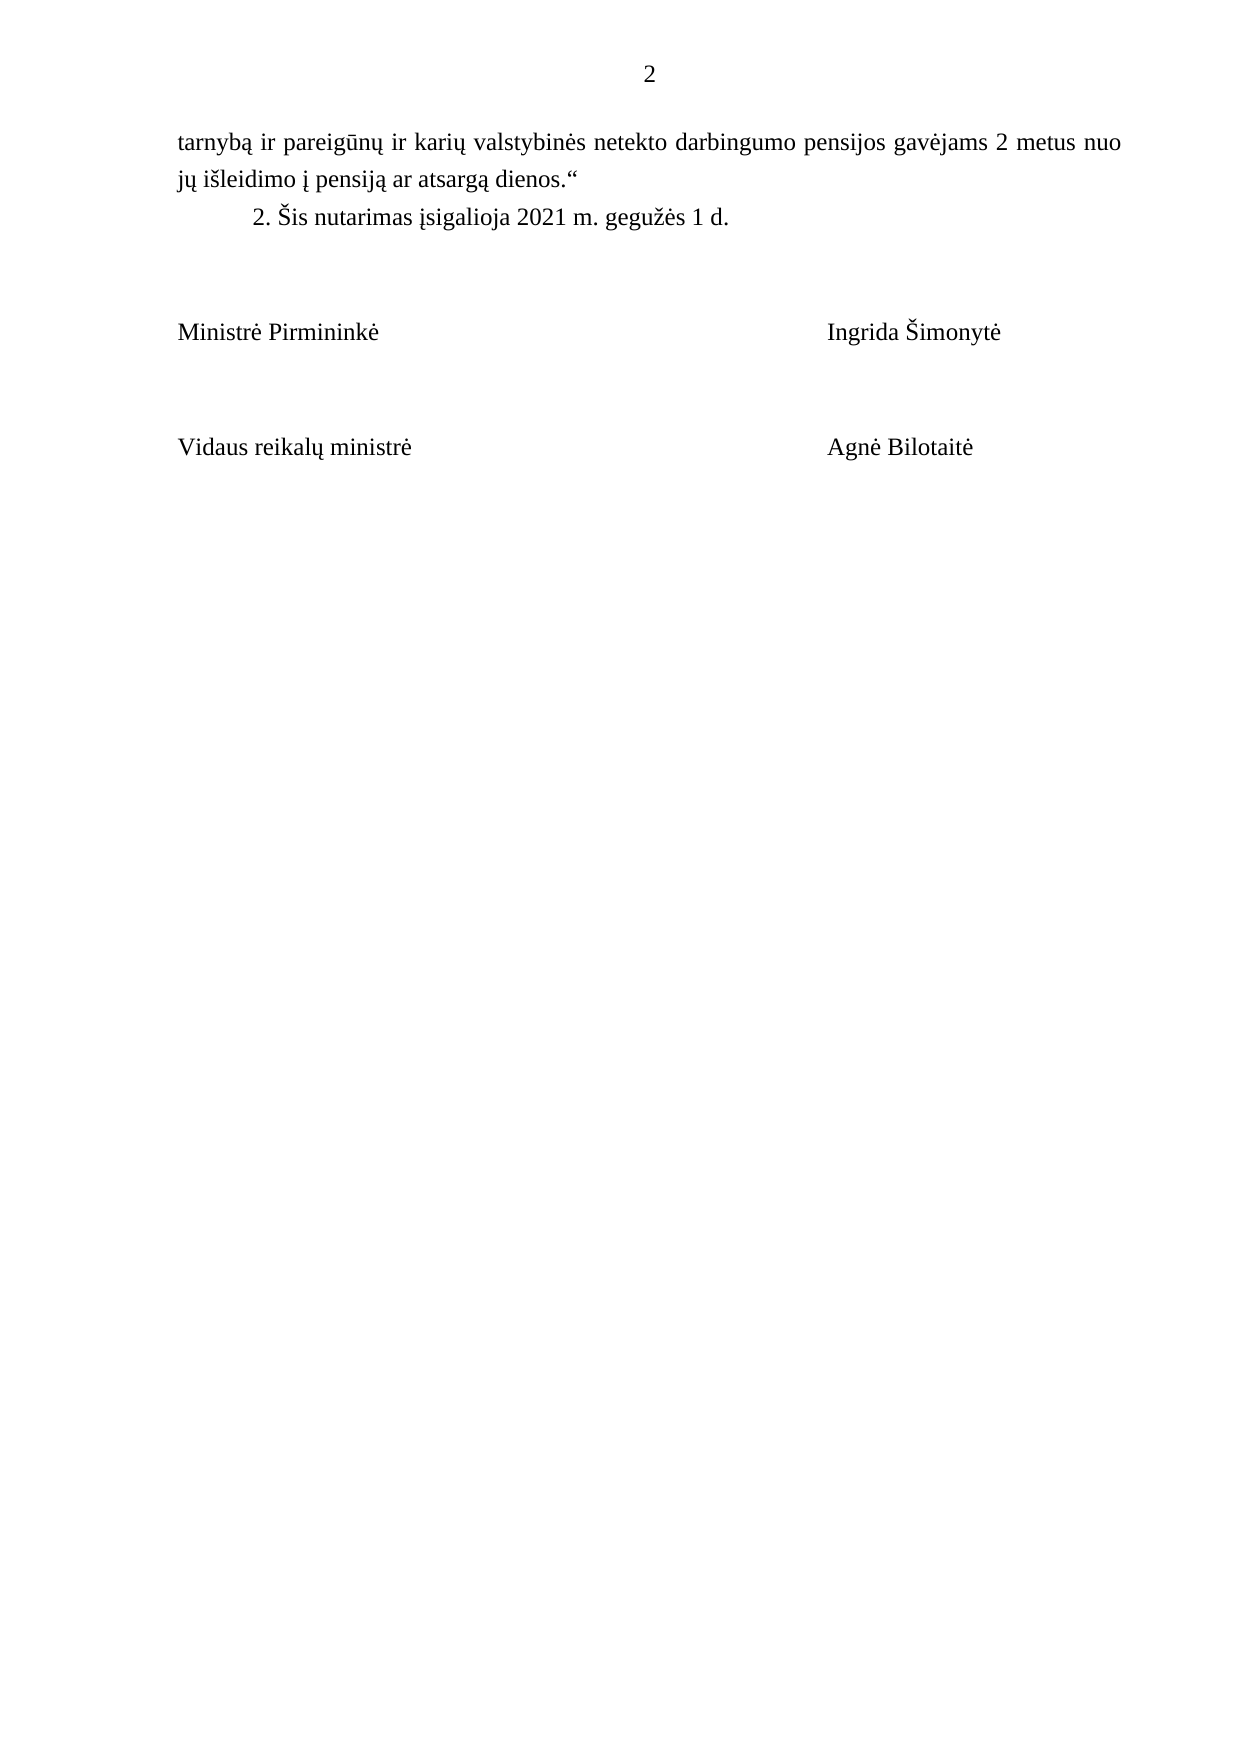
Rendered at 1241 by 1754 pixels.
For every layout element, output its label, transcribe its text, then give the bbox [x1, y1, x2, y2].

text 2. Šis nutarimas įsigalioja 2021 m. gegužės 1 d. [177, 193, 1122, 231]
text Ministrė Pirmininkė Ingrida Šimonytė [177, 317, 1122, 346]
text tarnybą ir pareigūnų ir karių valstybinės netekto darbingumo pensijos gavėjams 2 metus nuo jų išleidimo į pensiją ar atsargą dienos.“ [177, 118, 1122, 193]
text Vidaus reikalų ministrė Agnė Bilotaitė [177, 432, 1122, 461]
